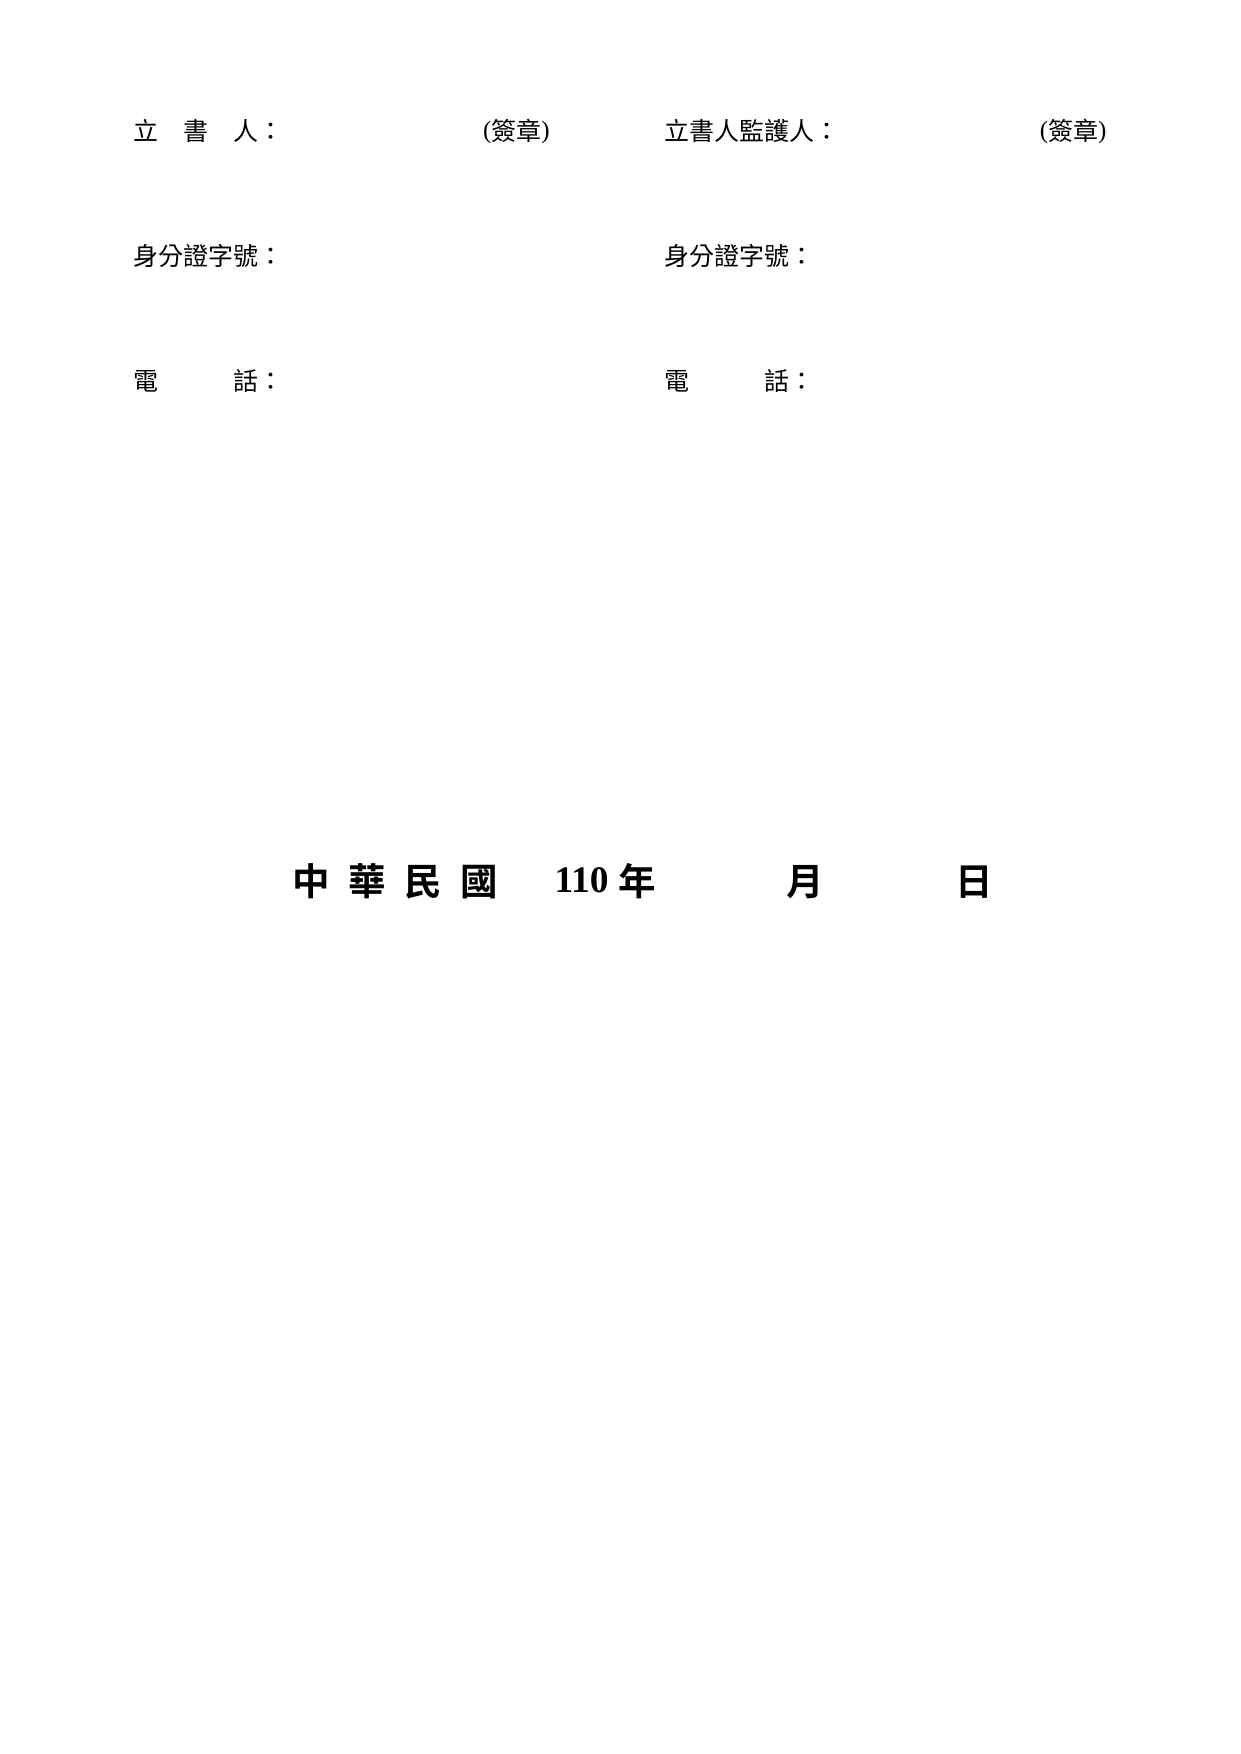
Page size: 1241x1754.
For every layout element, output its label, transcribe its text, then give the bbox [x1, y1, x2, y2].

text 電 話： [664, 337, 1152, 400]
text 立 書 人： (簽章) [133, 87, 620, 150]
text 立書人監護人： (簽章) [664, 87, 1152, 150]
text 中 華 民 國 110 年 月 日 [133, 837, 1152, 900]
text 電 話： [133, 337, 620, 400]
text 身分證字號： [664, 212, 1152, 275]
text 身分證字號： [133, 212, 620, 275]
